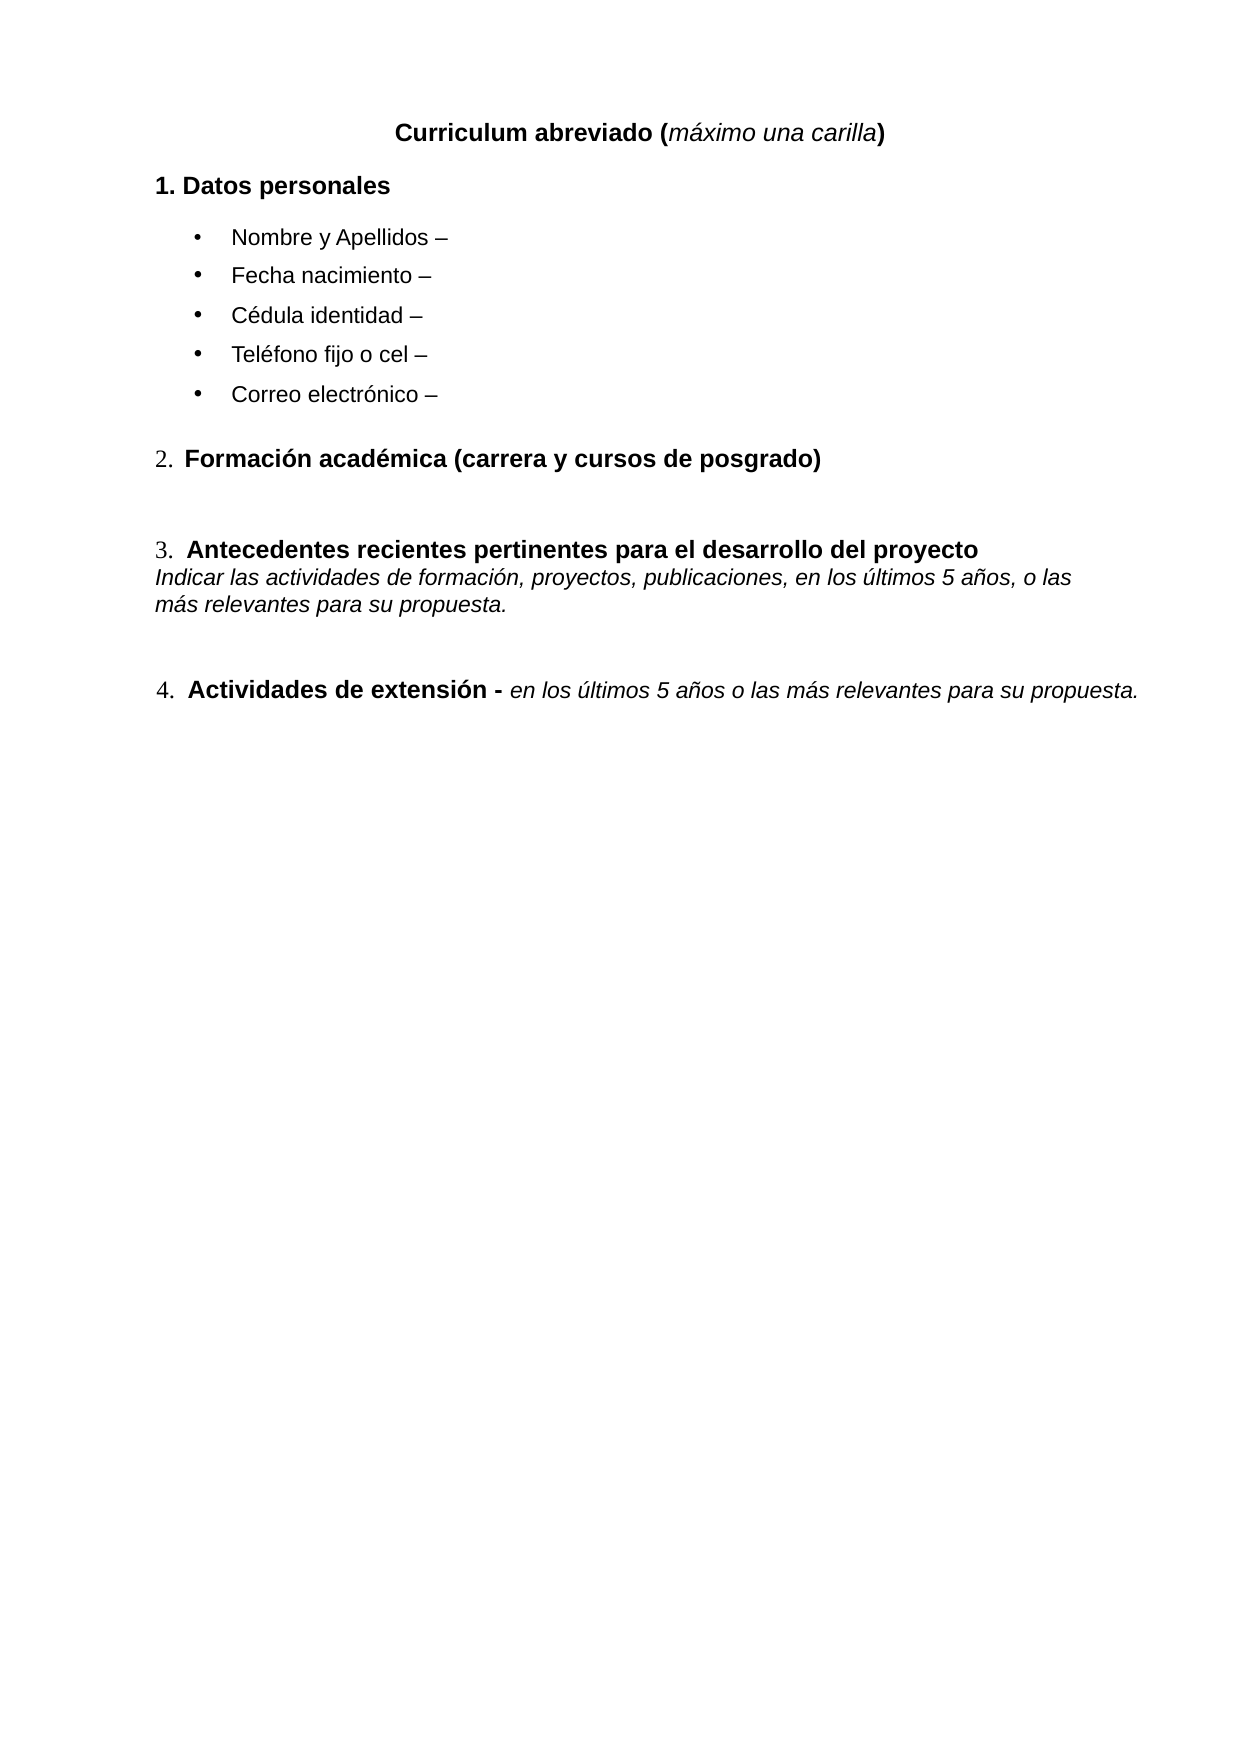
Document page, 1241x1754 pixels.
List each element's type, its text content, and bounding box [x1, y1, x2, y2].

list Cédula identidad – [194, 302, 1123, 329]
list Fecha nacimiento – [194, 262, 1123, 289]
list Formación académica (carrera y cursos de posgrado) [155, 444, 1123, 473]
list Actividades de extensión - en los últimos 5 años o las más relevantes para su propuesta. [156, 674, 1153, 703]
list Nombre y Apellidos – [194, 223, 1123, 250]
list Teléfono fijo o cel – [194, 341, 1123, 368]
list Antecedentes recientes pertinentes para el desarrollo del proyecto Indicar las actividades de formación, proyectos, publicaciones, en los últimos 5 años, o las más relevantes para su propuesta. [155, 536, 1123, 674]
text 1. Datos personales [155, 171, 1123, 199]
text Curriculum abreviado (máximo una carilla) [156, 118, 1123, 147]
list Correo electrónico – [194, 381, 1123, 407]
